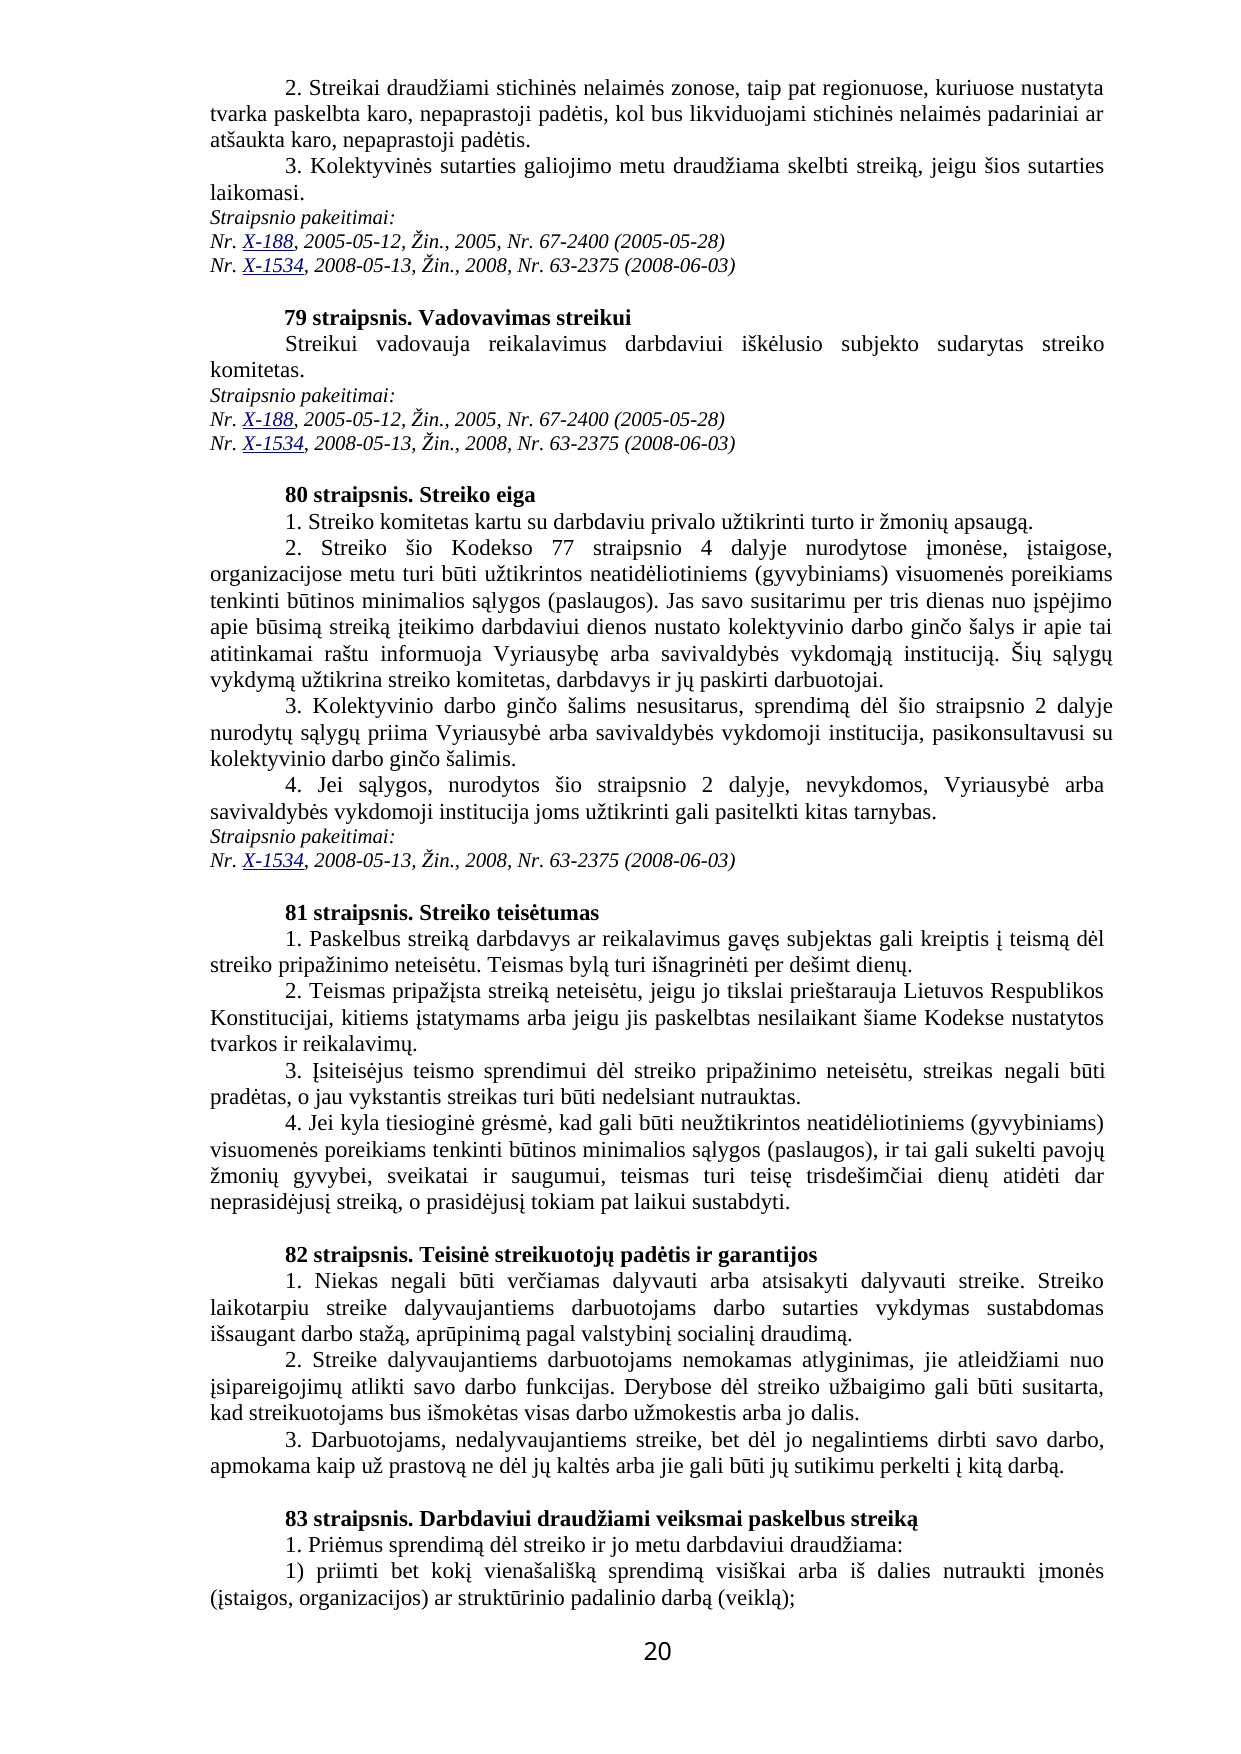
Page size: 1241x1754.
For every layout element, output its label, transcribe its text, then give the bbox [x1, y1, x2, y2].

text Nr. X-188, 2005-05-12, Žin., 2005, Nr. 67-2400 (2005-05-28) [210, 407, 1106, 431]
text Nr. X-1534, 2008-05-13, Žin., 2008, Nr. 63-2375 (2008-06-03) [210, 848, 1106, 872]
text 4. Jei kyla tiesioginė grėsmė, kad gali būti neužtikrintos neatidėliotiniems (gyvybiniams) visuomenės poreikiams tenkinti būtinos minimalios sąlygos (paslaugos), ir tai gali sukelti pavojų žmonių gyvybei, sveikatai ir saugumui, teismas turi teisę trisdešimčiai dienų atidėti dar neprasidėjusį streiką, o prasidėjusį tokiam pat laikui sustabdyti. [210, 1109, 1106, 1215]
text 1. Niekas negali būti verčiamas dalyvauti arba atsisakyti dalyvauti streike. Streiko laikotarpiu streike dalyvaujantiems darbuotojams darbo sutarties vykdymas sustabdomas išsaugant darbo stažą, aprūpinimą pagal valstybinį socialinį draudimą. [210, 1267, 1106, 1347]
text 1. Paskelbus streiką darbdavys ar reikalavimus gavęs subjektas gali kreiptis į teismą dėl streiko pripažinimo neteisėtu. Teismas bylą turi išnagrinėti per dešimt dienų. [210, 925, 1106, 978]
text Streikui vadovauja reikalavimus darbdaviui iškėlusio subjekto sudarytas streiko komitetas. [210, 330, 1106, 383]
text Nr. X-188, 2005-05-12, Žin., 2005, Nr. 67-2400 (2005-05-28) [210, 229, 1106, 253]
text Nr. X-1534, 2008-05-13, Žin., 2008, Nr. 63-2375 (2008-06-03) [210, 431, 1106, 455]
text 79 straipsnis. Vadovavimas streikui [210, 304, 1114, 330]
text Straipsnio pakeitimai: [210, 824, 1106, 848]
text 83 straipsnis. Darbdaviui draudžiami veiksmai paskelbus streiką [210, 1505, 1106, 1531]
text 3. Įsiteisėjus teismo sprendimui dėl streiko pripažinimo neteisėtu, streikas negali būti pradėtas, o jau vykstantis streikas turi būti nedelsiant nutrauktas. [210, 1057, 1106, 1109]
text 4. Jei sąlygos, nurodytos šio straipsnio 2 dalyje, nevykdomos, Vyriausybė arba savivaldybės vykdomoji institucija joms užtikrinti gali pasitelkti kitas tarnybas. [210, 771, 1106, 824]
text 82 straipsnis. Teisinė streikuotojų padėtis ir garantijos [210, 1241, 1106, 1267]
text 1. Streiko komitetas kartu su darbdaviu privalo užtikrinti turto ir žmonių apsaugą. [210, 508, 1114, 534]
text 3. Kolektyvinės sutarties galiojimo metu draudžiama skelbti streiką, jeigu šios sutarties laikomasi. [210, 153, 1106, 205]
text 1) priimti bet kokį vienašališką sprendimą visiškai arba iš dalies nutraukti įmonės (įstaigos, organizacijos) ar struktūrinio padalinio darbą (veiklą); [210, 1557, 1106, 1610]
text 81 straipsnis. Streiko teisėtumas [210, 898, 1106, 925]
text 2. Teismas pripažįsta streiką neteisėtu, jeigu jo tikslai prieštarauja Lietuvos Respublikos Konstitucijai, kitiems įstatymams arba jeigu jis paskelbtas nesilaikant šiame Kodekse nustatytos tvarkos ir reikalavimų. [210, 978, 1106, 1057]
text 80 straipsnis. Streiko eiga [210, 481, 1114, 508]
text Straipsnio pakeitimai: [210, 383, 1106, 407]
text 2. Streike dalyvaujantiems darbuotojams nemokamas atlyginimas, jie atleidžiami nuo įsipareigojimų atlikti savo darbo funkcijas. Derybose dėl streiko užbaigimo gali būti susitarta, kad streikuotojams bus išmokėtas visas darbo užmokestis arba jo dalis. [210, 1347, 1106, 1426]
text 3. Darbuotojams, nedalyvaujantiems streike, bet dėl jo negalintiems dirbti savo darbo, apmokama kaip už prastovą ne dėl jų kaltės arba jie gali būti jų sutikimu perkelti į kitą darbą. [210, 1426, 1106, 1478]
text 2. Streiko šio Kodekso 77 straipsnio 4 dalyje nurodytose įmonėse, įstaigose, organizacijose metu turi būti užtikrintos neatidėliotiniems (gyvybiniams) visuomenės poreikiams tenkinti būtinos minimalios sąlygos (paslaugos). Jas savo susitarimu per tris dienas nuo įspėjimo apie būsimą streiką įteikimo darbdaviui dienos nustato kolektyvinio darbo ginčo šalys ir apie tai atitinkamai raštu informuoja Vyriausybę arba savivaldybės vykdomąją instituciją. Šių sąlygų vykdymą užtikrina streiko komitetas, darbdavys ir jų paskirti darbuotojai. [210, 534, 1114, 692]
text Nr. X-1534, 2008-05-13, Žin., 2008, Nr. 63-2375 (2008-06-03) [210, 253, 1106, 277]
text 2. Streikai draudžiami stichinės nelaimės zonose, taip pat regionuose, kuriuose nustatyta tvarka paskelbta karo, nepaprastoji padėtis, kol bus likviduojami stichinės nelaimės padariniai ar atšaukta karo, nepaprastoji padėtis. [210, 73, 1106, 153]
text 3. Kolektyvinio darbo ginčo šalims nesusitarus, sprendimą dėl šio straipsnio 2 dalyje nurodytų sąlygų priima Vyriausybė arba savivaldybės vykdomoji institucija, pasikonsultavusi su kolektyvinio darbo ginčo šalimis. [210, 692, 1114, 771]
text Straipsnio pakeitimai: [210, 205, 1106, 229]
text 1. Priėmus sprendimą dėl streiko ir jo metu darbdaviui draudžiama: [210, 1531, 1106, 1557]
